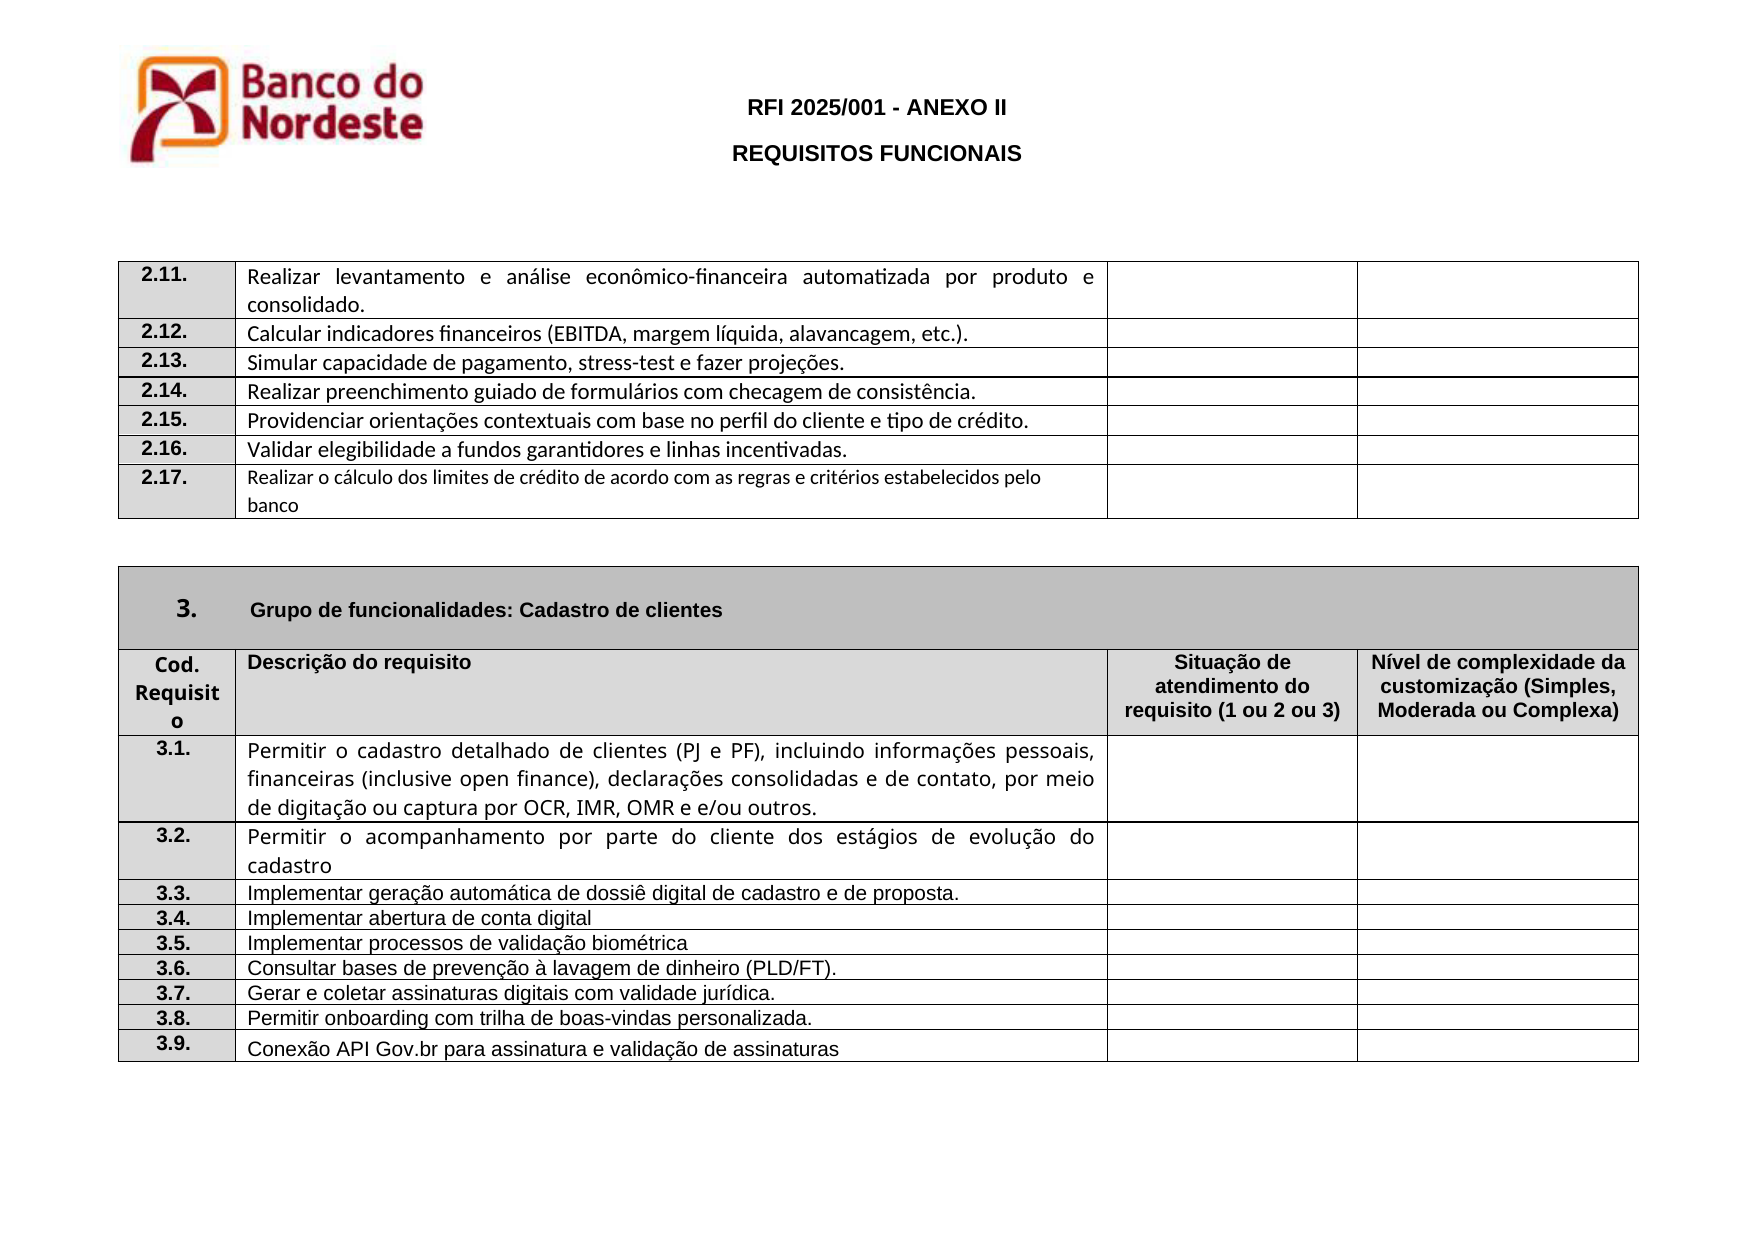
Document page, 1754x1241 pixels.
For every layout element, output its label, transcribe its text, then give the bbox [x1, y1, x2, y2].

table_cell [119, 930, 235, 954]
table_cell [1358, 880, 1638, 904]
table_cell [119, 465, 235, 518]
table_cell Implementar processos de validação biométrica [236, 930, 1107, 954]
table_cell [119, 262, 235, 318]
table_cell Simular capacidade de pagamento, stress-test e fazer projeções. [236, 348, 1107, 376]
table_cell Realizar o cálculo dos limites de crédito de acordo com as regras e critérios estabelecidos pelo banco [236, 465, 1107, 518]
table_cell [1358, 378, 1638, 405]
table_cell [119, 905, 235, 929]
table_cell [1108, 736, 1357, 821]
table_cell [1108, 436, 1357, 463]
table_cell [1358, 1030, 1638, 1061]
table_cell [1358, 465, 1638, 518]
table_cell [119, 378, 235, 405]
table_cell [1358, 905, 1638, 929]
table_cell Permitir onboarding com trilha de boas-vindas personalizada. [236, 1005, 1107, 1029]
table_cell [1108, 980, 1357, 1004]
table_cell [1108, 319, 1357, 347]
table_cell [1108, 905, 1357, 929]
table_cell [119, 823, 235, 879]
table_cell Validar elegibilidade a fundos garantidores e linhas incentivadas. [236, 436, 1107, 463]
table_cell [119, 1030, 235, 1061]
table_cell [1108, 1005, 1357, 1029]
table_cell [1358, 1005, 1638, 1029]
table_cell [1358, 406, 1638, 434]
table_cell Gerar e coletar assinaturas digitais com validade jurídica. [236, 980, 1107, 1004]
table_cell [1108, 930, 1357, 954]
table_cell [1108, 378, 1357, 405]
table_cell [1108, 880, 1357, 904]
table_cell [119, 736, 235, 821]
table_cell Nível de complexidade da customização (Simples, Moderada ou Complexa) [1358, 650, 1638, 735]
table_cell [1358, 980, 1638, 1004]
table_cell [119, 348, 235, 376]
table_cell Cod. Requisito [119, 650, 235, 735]
table_cell [1108, 406, 1357, 434]
table_cell Descrição do requisito [236, 650, 1107, 735]
table_cell [119, 1005, 235, 1029]
table_cell Realizar preenchimento guiado de formulários com checagem de consistência. [236, 378, 1107, 405]
table_cell [1358, 436, 1638, 463]
table_cell [1358, 262, 1638, 318]
table_header Grupo de funcionalidades: Cadastro de clientes [119, 567, 1638, 649]
table_cell [1108, 955, 1357, 979]
table_cell Permitir o cadastro detalhado de clientes (PJ e PF), incluindo informações pessoais, financeiras (inclusive open finance), declarações consolidadas e de contato, por meio de digitação ou captura por OCR, IMR, OMR e e/ou outros. [236, 736, 1107, 821]
table_cell [1358, 348, 1638, 376]
table_cell Consultar bases de prevenção à lavagem de dinheiro (PLD/FT). [236, 955, 1107, 979]
table_cell Providenciar orientações contextuais com base no perfil do cliente e tipo de crédito. [236, 406, 1107, 434]
table_cell Implementar abertura de conta digital [236, 905, 1107, 929]
table_cell [1358, 823, 1638, 879]
table_cell [1108, 1030, 1357, 1061]
table_cell Situação de atendimento do requisito (1 ou 2 ou 3) [1108, 650, 1357, 735]
table_cell [1108, 348, 1357, 376]
table_cell Permitir o acompanhamento por parte do cliente dos estágios de evolução do cadastro [236, 823, 1107, 879]
table_cell [1108, 823, 1357, 879]
table_cell Implementar geração automática de dossiê digital de cadastro e de proposta. [236, 880, 1107, 904]
table_cell [119, 319, 235, 347]
table_cell Realizar levantamento e análise econômico-financeira automatizada por produto e consolidado. [236, 262, 1107, 318]
table_cell Conexão API Gov.br para assinatura e validação de assinaturas [236, 1030, 1107, 1061]
table_cell [119, 436, 235, 463]
table_cell [1358, 319, 1638, 347]
table_cell [1358, 736, 1638, 821]
table_cell [1108, 262, 1357, 318]
table_cell [119, 980, 235, 1004]
table_cell [1108, 465, 1357, 518]
table_cell [119, 406, 235, 434]
table_cell [119, 955, 235, 979]
table_cell [1358, 955, 1638, 979]
table_cell [1358, 930, 1638, 954]
table_cell Calcular indicadores financeiros (EBITDA, margem líquida, alavancagem, etc.). [236, 319, 1107, 347]
table_cell [119, 880, 235, 904]
